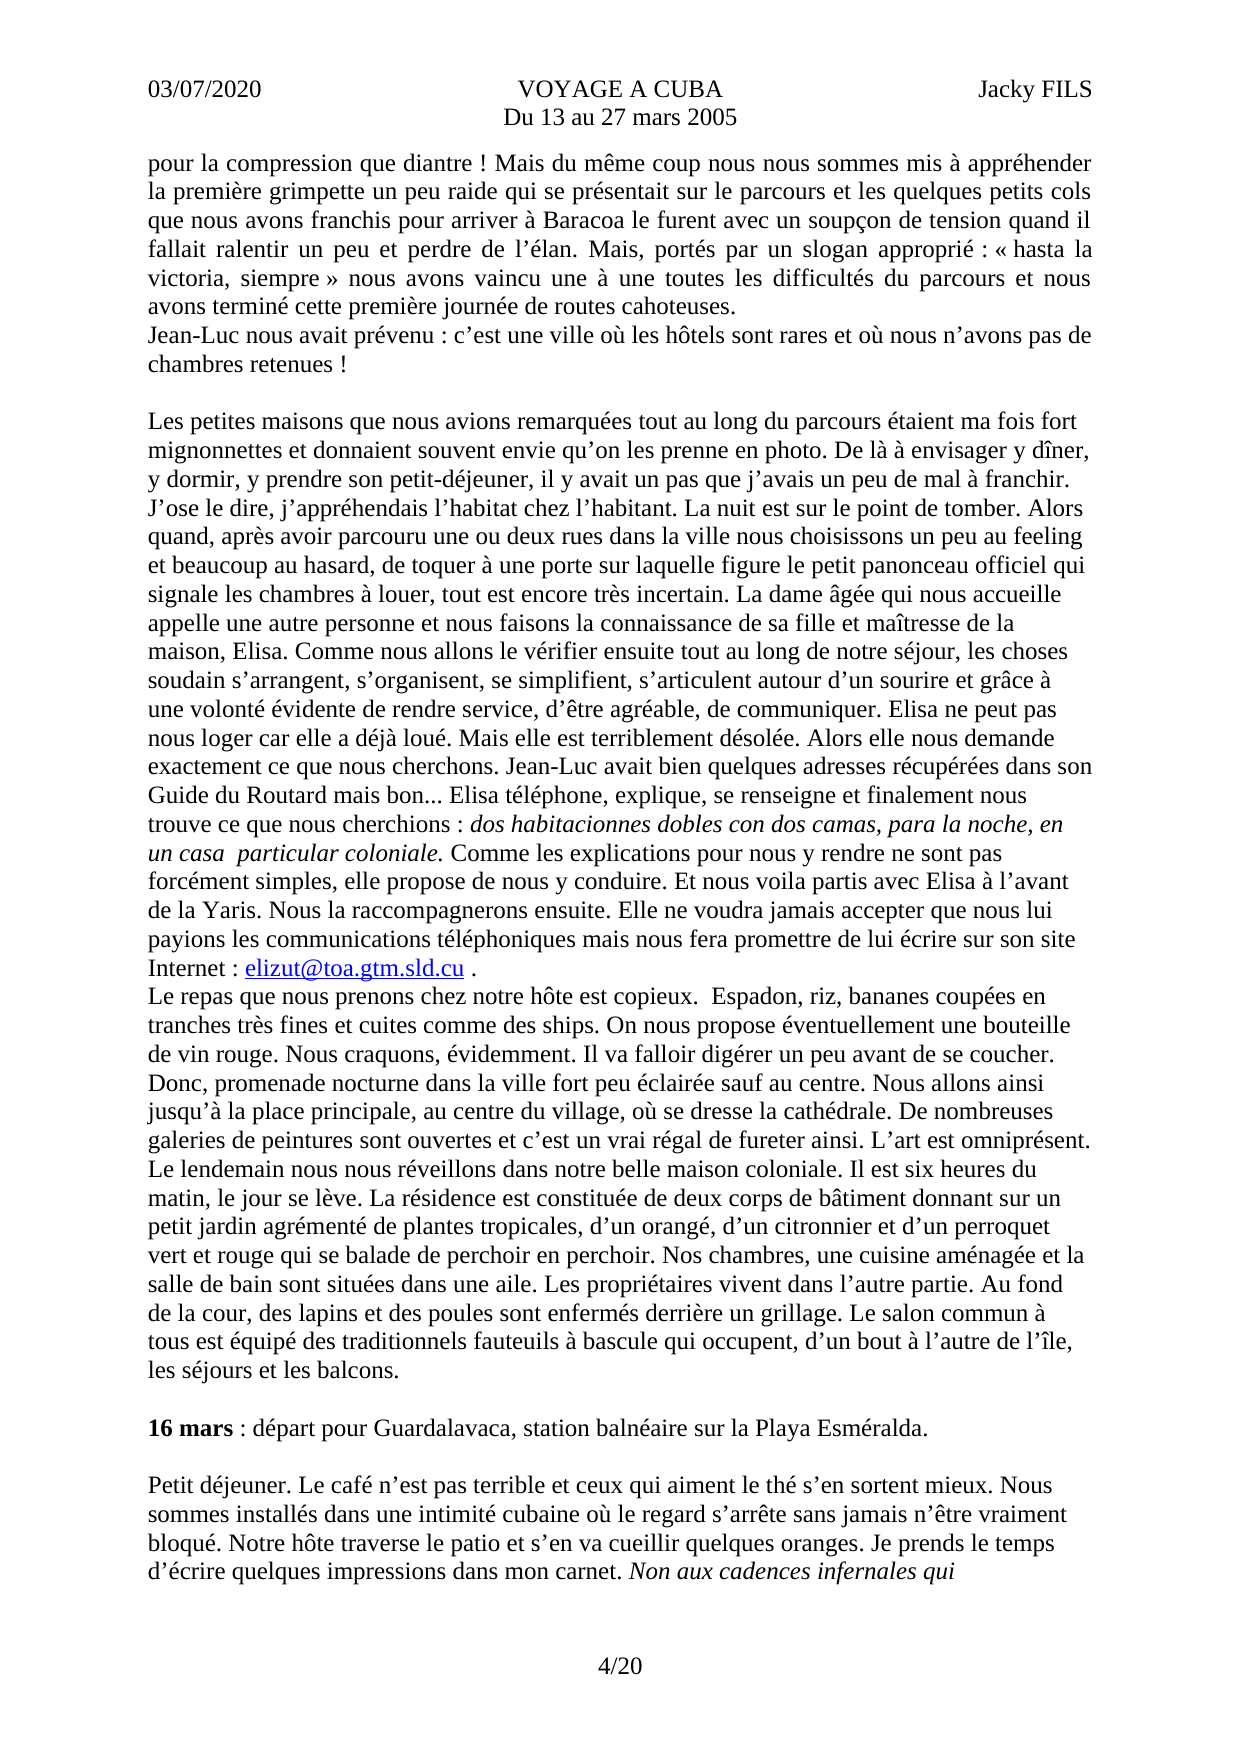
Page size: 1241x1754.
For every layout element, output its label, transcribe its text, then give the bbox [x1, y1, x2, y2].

list Les petites maisons que nous avions remarquées tout au long du parcours étaient ma fois fort mignonnettes et donnaient souvent envie qu’on les prenne en photo. De là à envisager y dîner, y dormir, y prendre son petit-déjeuner, il y avait un pas que j’avais un peu de mal à franchir. J’ose le dire, j’appréhendais l’habitat chez l’habitant. La nuit est sur le point de tomber. Alors quand, après avoir parcouru une ou deux rues dans la ville nous choisissons un peu au feeling et beaucoup au hasard, de toquer à une porte sur laquelle figure le petit panonceau officiel qui signale les chambres à louer, tout est encore très incertain. La dame âgée qui nous accueille appelle une autre personne et nous faisons la connaissance de sa fille et maîtresse de la maison, Elisa. Comme nous allons le vérifier ensuite tout au long de notre séjour, les choses soudain s’arrangent, s’organisent, se simplifient, s’articulent autour d’un sourire et grâce à une volonté évidente de rendre service, d’être agréable, de communiquer. Elisa ne peut pas nous loger car elle a déjà loué. Mais elle est terriblement désolée. Alors elle nous demande exactement ce que nous cherchons. Jean-Luc avait bien quelques adresses récupérées dans son Guide du Routard mais bon... Elisa téléphone, explique, se renseigne et finalement nous trouve ce que nous cherchions : dos habitacionnes dobles con dos camas, para la noche, en un casa particular coloniale. Comme les explications pour nous y rendre ne sont pas forcément simples, elle propose de nous y conduire. Et nous voila partis avec Elisa à l’avant de la Yaris. Nous la raccompagnerons ensuite. Elle ne voudra jamais accepter que nous lui payions les communications téléphoniques mais nous fera promettre de lui écrire sur son site Internet : elizut@toa.gtm.sld.cu . [148, 406, 1093, 981]
list Le lendemain nous nous réveillons dans notre belle maison coloniale. Il est six heures du matin, le jour se lève. La résidence est constituée de deux corps de bâtiment donnant sur un petit jardin agrémenté de plantes tropicales, d’un orangé, d’un citronnier et d’un perroquet vert et rouge qui se balade de perchoir en perchoir. Nos chambres, une cuisine aménagée et la salle de bain sont situées dans une aile. Les propriétaires vivent dans l’autre partie. Au fond de la cour, des lapins et des poules sont enfermés derrière un grillage. Le salon commun à tous est équipé des traditionnels fauteuils à bascule qui occupent, d’un bout à l’autre de l’île, les séjours et les balcons. [148, 1154, 1093, 1384]
text Jean-Luc nous avait prévenu : c’est une ville où les hôtels sont rares et où nous n’avons pas de chambres retenues ! [148, 320, 1093, 378]
list 16 mars : départ pour Guardalavaca, station balnéaire sur la Playa Esméralda. [148, 1413, 1093, 1441]
list Petit déjeuner. Le café n’est pas terrible et ceux qui aiment le thé s’en sortent mieux. Nous sommes installés dans une intimité cubaine où le regard s’arrête sans jamais n’être vraiment bloqué. Notre hôte traverse le patio et s’en va cueillir quelques oranges. Je prends le temps d’écrire quelques impressions dans mon carnet. Non aux cadences infernales qui [148, 1470, 1093, 1585]
text pour la compression que diantre ! Mais du même coup nous nous sommes mis à appréhender la première grimpette un peu raide qui se présentait sur le parcours et les quelques petits cols que nous avons franchis pour arriver à Baracoa le furent avec un soupçon de tension quand il fallait ralentir un peu et perdre de l’élan. Mais, portés par un slogan approprié : « hasta la victoria, siempre » nous avons vaincu une à une toutes les difficultés du parcours et nous avons terminé cette première journée de routes cahoteuses. [148, 148, 1093, 320]
list Le repas que nous prenons chez notre hôte est copieux. Espadon, riz, bananes coupées en tranches très fines et cuites comme des ships. On nous propose éventuellement une bouteille de vin rouge. Nous craquons, évidemment. Il va falloir digérer un peu avant de se coucher. Donc, promenade nocturne dans la ville fort peu éclairée sauf au centre. Nous allons ainsi jusqu’à la place principale, au centre du village, où se dresse la cathédrale. De nombreuses galeries de peintures sont ouvertes et c’est un vrai régal de fureter ainsi. L’art est omniprésent. [148, 981, 1093, 1154]
